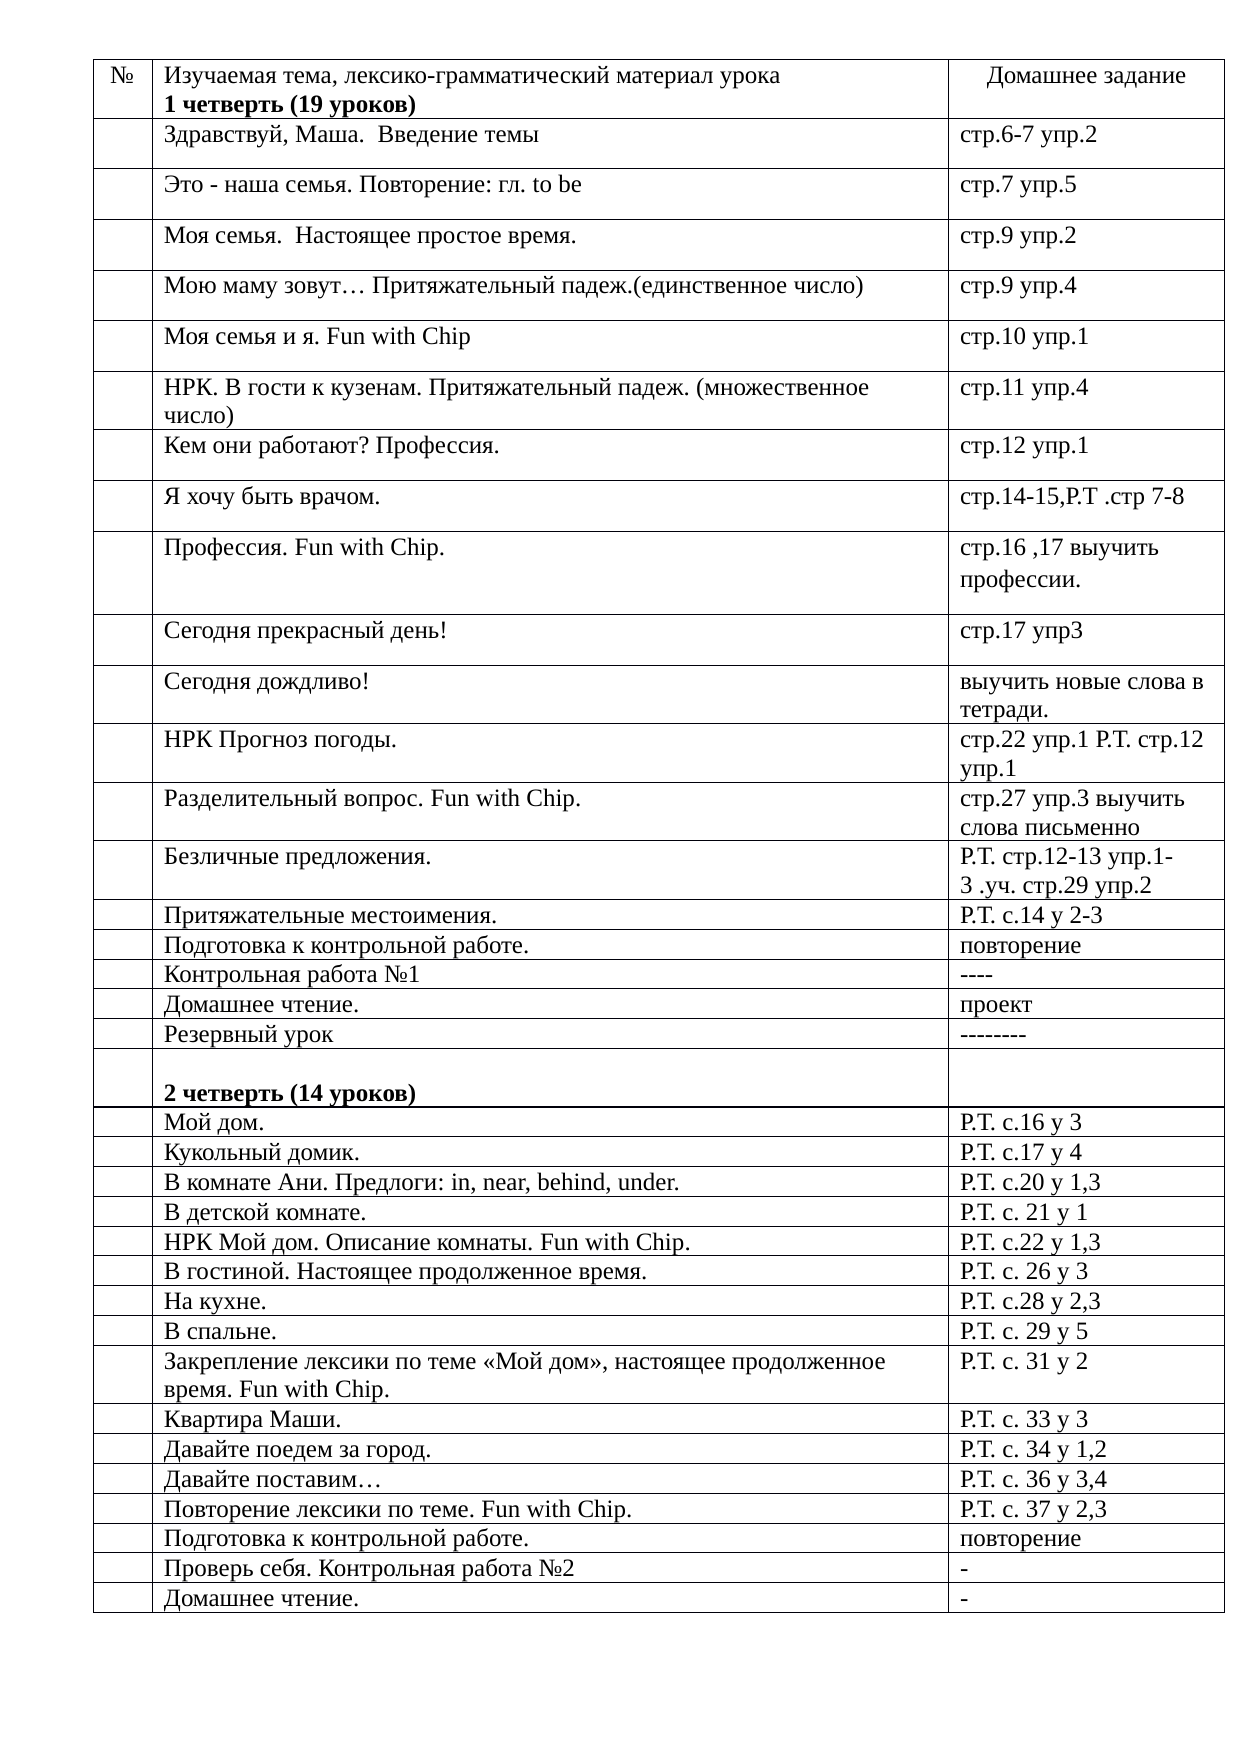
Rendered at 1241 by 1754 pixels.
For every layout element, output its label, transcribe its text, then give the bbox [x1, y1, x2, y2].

table_cell Контрольная работа №1 [153, 960, 948, 988]
table_cell Здравствуй, Маша. Введение темы [153, 119, 948, 168]
table_cell [94, 1434, 152, 1463]
table_cell Безличные предложения. [153, 841, 948, 899]
table_cell [94, 1286, 152, 1315]
table_header Изучаемая тема, лексико-грамматический материал урока 1 четверть (19 уроков) [153, 60, 948, 118]
table_cell [94, 615, 152, 665]
table_cell ---- [949, 960, 1224, 988]
table_cell [94, 1464, 152, 1493]
table_cell [949, 1049, 1224, 1106]
table_cell Р.Т. с. 29 у 5 [949, 1316, 1224, 1345]
table_cell Подготовка к контрольной работе. [153, 930, 948, 958]
table_cell [94, 481, 152, 531]
table_cell Проверь себя. Контрольная работа №2 [153, 1553, 948, 1582]
table_cell стр.9 упр.2 [949, 220, 1224, 269]
table_cell [94, 1049, 152, 1106]
table_cell Профессия. Fun with Chip. [153, 532, 948, 614]
table_cell [94, 900, 152, 929]
table_cell [94, 1494, 152, 1522]
table_cell стр.9 упр.4 [949, 271, 1224, 320]
table_cell Давайте поедем за город. [153, 1434, 948, 1463]
table_cell Квартира Маши. [153, 1404, 948, 1433]
table_cell [94, 1019, 152, 1048]
table_cell [94, 1346, 152, 1403]
table_cell Р.Т. с. 26 у 3 [949, 1256, 1224, 1285]
table_cell стр.6-7 упр.2 [949, 119, 1224, 168]
table_cell стр.12 упр.1 [949, 430, 1224, 480]
table_cell -------- [949, 1019, 1224, 1048]
table_cell [94, 169, 152, 219]
table_cell [94, 930, 152, 958]
table_cell НРК. В гости к кузенам. Притяжательный падеж. (множественное число) [153, 372, 948, 429]
table_cell Мою маму зовут… Притяжательный падеж.(единственное число) [153, 271, 948, 320]
table_cell стр.22 упр.1 Р.Т. стр.12 упр.1 [949, 724, 1224, 782]
table_cell [94, 372, 152, 429]
table_cell [94, 532, 152, 614]
table_cell [94, 119, 152, 168]
table_cell Р.Т. стр.12-13 упр.1-3 .уч. стр.29 упр.2 [949, 841, 1224, 899]
table_cell Р.Т. с. 37 у 2,3 [949, 1494, 1224, 1522]
table_cell НРК Прогноз погоды. [153, 724, 948, 782]
table_cell Р.Т. с. 33 у 3 [949, 1404, 1224, 1433]
table_cell Я хочу быть врачом. [153, 481, 948, 531]
table_cell Моя семья и я. Fun with Chip [153, 321, 948, 371]
table_cell Сегодня прекрасный день! [153, 615, 948, 665]
table_cell [94, 220, 152, 269]
table_cell Притяжательные местоимения. [153, 900, 948, 929]
table_cell Р.Т. с. 34 у 1,2 [949, 1434, 1224, 1463]
table_cell стр.16 ,17 выучить профессии. [949, 532, 1224, 614]
table_cell Повторение лексики по теме. Fun with Chip. [153, 1494, 948, 1522]
table_cell 2 четверть (14 уроков) [153, 1049, 948, 1106]
table_cell Резервный урок [153, 1019, 948, 1048]
table_cell Это - наша семья. Повторение: гл. to be [153, 169, 948, 219]
table_cell [94, 1227, 152, 1255]
table_cell выучить новые слова в тетради. [949, 666, 1224, 723]
table_cell [94, 1553, 152, 1582]
table_cell [94, 1256, 152, 1285]
table_cell Р.Т. с.22 у 1,3 [949, 1227, 1224, 1255]
table_cell повторение [949, 930, 1224, 958]
table_cell проект [949, 989, 1224, 1018]
table_cell В спальне. [153, 1316, 948, 1345]
table_cell - [949, 1553, 1224, 1582]
table_cell [94, 271, 152, 320]
table_cell Р.Т. с. 31 у 2 [949, 1346, 1224, 1403]
table_cell В детской комнате. [153, 1197, 948, 1226]
table_cell Р.Т. с. 21 у 1 [949, 1197, 1224, 1226]
table_cell стр.7 упр.5 [949, 169, 1224, 219]
table_cell стр.17 упр3 [949, 615, 1224, 665]
table_cell [94, 989, 152, 1018]
table_cell Сегодня дождливо! [153, 666, 948, 723]
table_cell Р.Т. с.20 у 1,3 [949, 1167, 1224, 1196]
table_cell стр.27 упр.3 выучить слова письменно [949, 783, 1224, 840]
table_cell [94, 1583, 152, 1612]
table_cell В комнате Ани. Предлоги: in, near, behind, under. [153, 1167, 948, 1196]
table_cell Закрепление лексики по теме «Мой дом», настоящее продолженное время. Fun with Chip. [153, 1346, 948, 1403]
table_cell - [949, 1583, 1224, 1612]
table_cell [94, 960, 152, 988]
table_cell Подготовка к контрольной работе. [153, 1524, 948, 1552]
table_cell стр.14-15,Р.Т .стр 7-8 [949, 481, 1224, 531]
table_cell [94, 724, 152, 782]
table_cell Домашнее чтение. [153, 989, 948, 1018]
table_cell [94, 430, 152, 480]
table_cell Р.Т. с.14 у 2-3 [949, 900, 1224, 929]
table_cell Давайте поставим… [153, 1464, 948, 1493]
table_cell На кухне. [153, 1286, 948, 1315]
table_cell повторение [949, 1524, 1224, 1552]
table_cell В гостиной. Настоящее продолженное время. [153, 1256, 948, 1285]
table_cell [94, 1404, 152, 1433]
table_cell [94, 321, 152, 371]
table_cell [94, 1524, 152, 1552]
table_header Домашнее задание [949, 60, 1224, 118]
table_cell [94, 1197, 152, 1226]
table_cell Р.Т. с.28 у 2,3 [949, 1286, 1224, 1315]
table_cell [94, 1316, 152, 1345]
table_cell [94, 841, 152, 899]
table_cell Р.Т. с.17 у 4 [949, 1137, 1224, 1166]
table_cell Кем они работают? Профессия. [153, 430, 948, 480]
table_header № [94, 60, 152, 118]
table_cell стр.10 упр.1 [949, 321, 1224, 371]
table_cell НРК Мой дом. Описание комнаты. Fun with Chip. [153, 1227, 948, 1255]
table_cell [94, 1137, 152, 1166]
table_cell [94, 783, 152, 840]
table_cell [94, 1108, 152, 1136]
table_cell Моя семья. Настоящее простое время. [153, 220, 948, 269]
table_cell Р.Т. с.16 у 3 [949, 1108, 1224, 1136]
table_cell Разделительный вопрос. Fun with Chip. [153, 783, 948, 840]
table_cell [94, 666, 152, 723]
table_cell Р.Т. с. 36 у 3,4 [949, 1464, 1224, 1493]
table_cell [94, 1167, 152, 1196]
table_cell стр.11 упр.4 [949, 372, 1224, 429]
table_cell Домашнее чтение. [153, 1583, 948, 1612]
table_cell Кукольный домик. [153, 1137, 948, 1166]
table_cell Мой дом. [153, 1108, 948, 1136]
